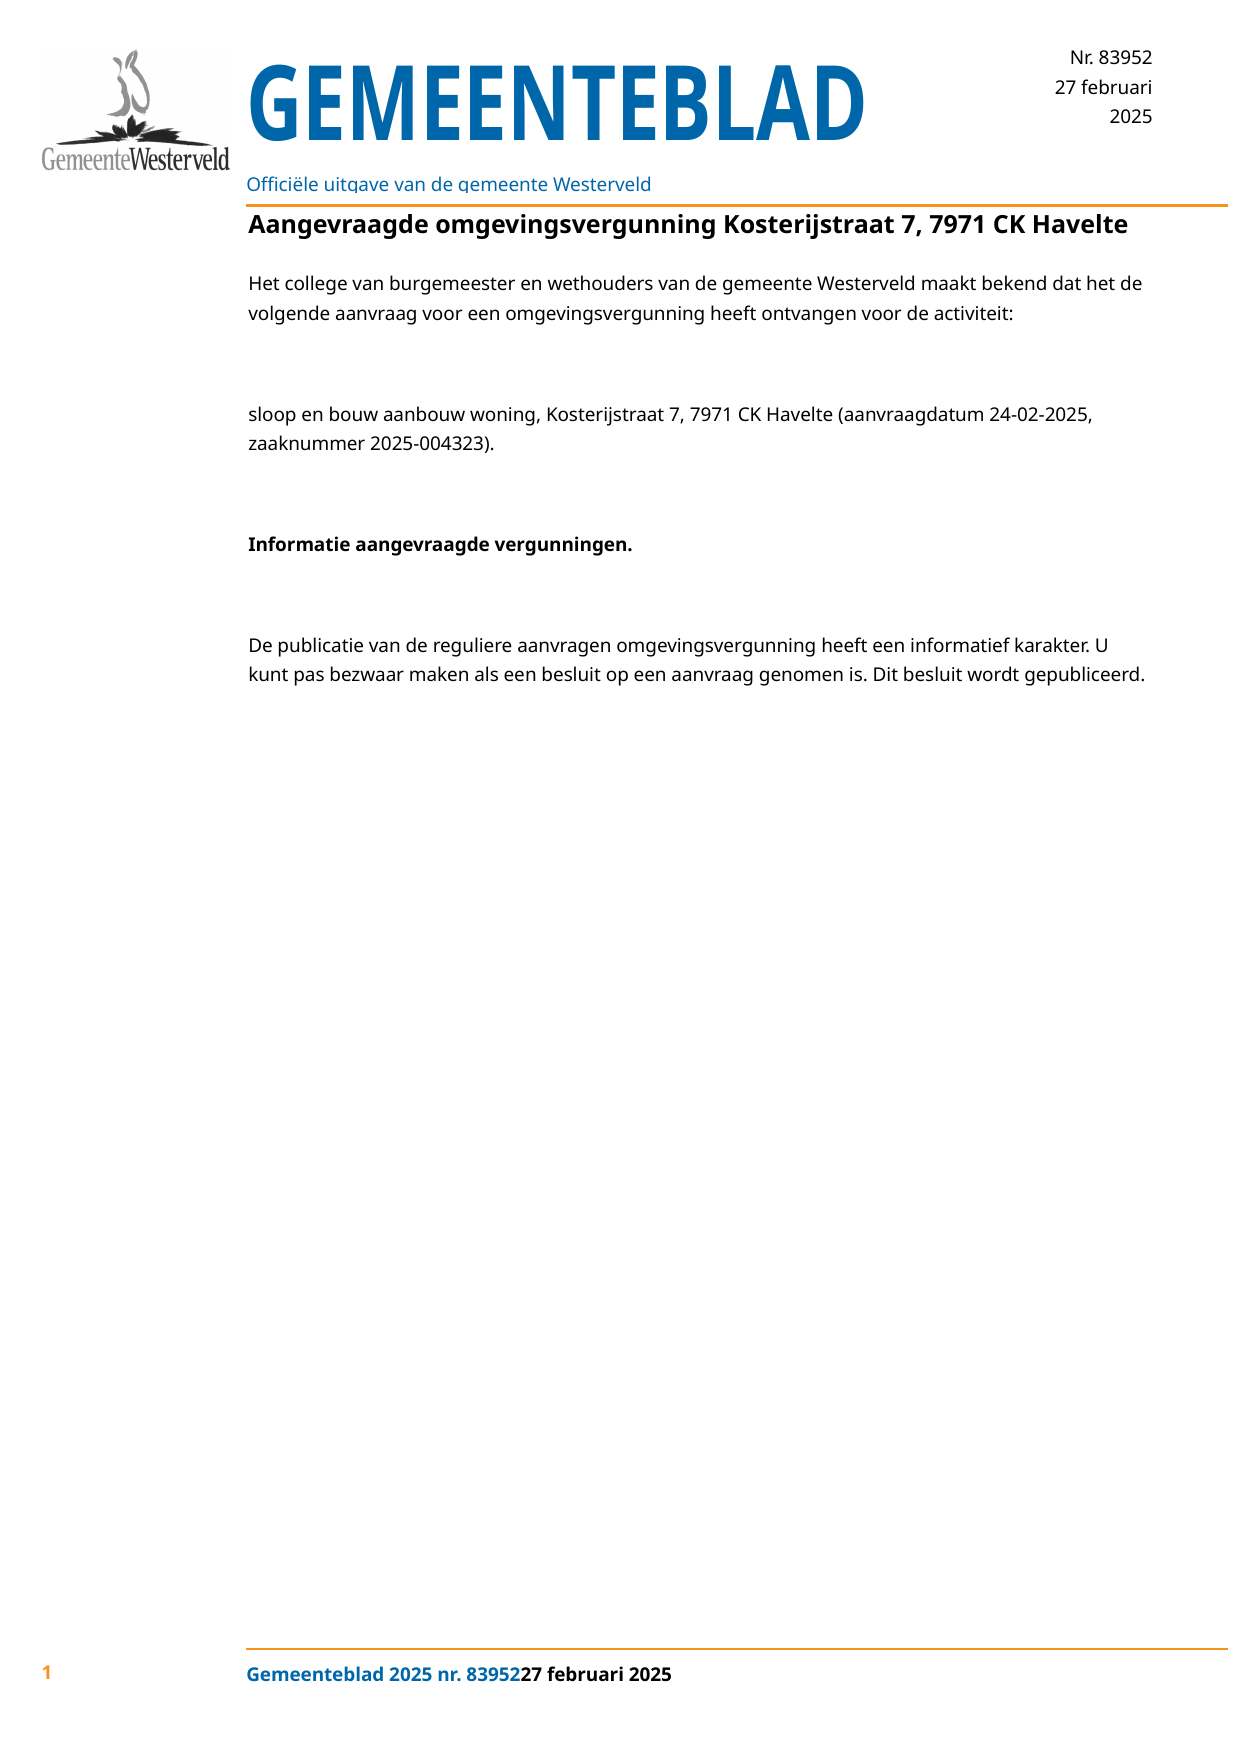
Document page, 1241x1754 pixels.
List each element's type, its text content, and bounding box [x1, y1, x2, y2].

text Informatie aangevraagde vergunningen. [248, 531, 1152, 557]
text sloop en bouw aanbouw woning, Kosterijstraat 7, 7971 CK Havelte (aanvraagdatum 24-02-2025, zaaknummer 2025-004323). [248, 401, 1152, 456]
picture [41, 47, 231, 172]
text Aangevraagde omgevingsvergunning Kosterijstraat 7, 7971 CK Havelte [248, 207, 1152, 241]
text De publicatie van de reguliere aanvragen omgevingsvergunning heeft een informatief karakter. U kunt pas bezwaar maken als een besluit op een aanvraag genomen is. Dit besluit wordt gepubliceerd. [248, 632, 1152, 687]
text Het college van burgemeester en wethouders van de gemeente Westerveld maakt bekend dat het de volgende aanvraag voor een omgevingsvergunning heeft ontvangen voor de activiteit: [248, 270, 1152, 326]
